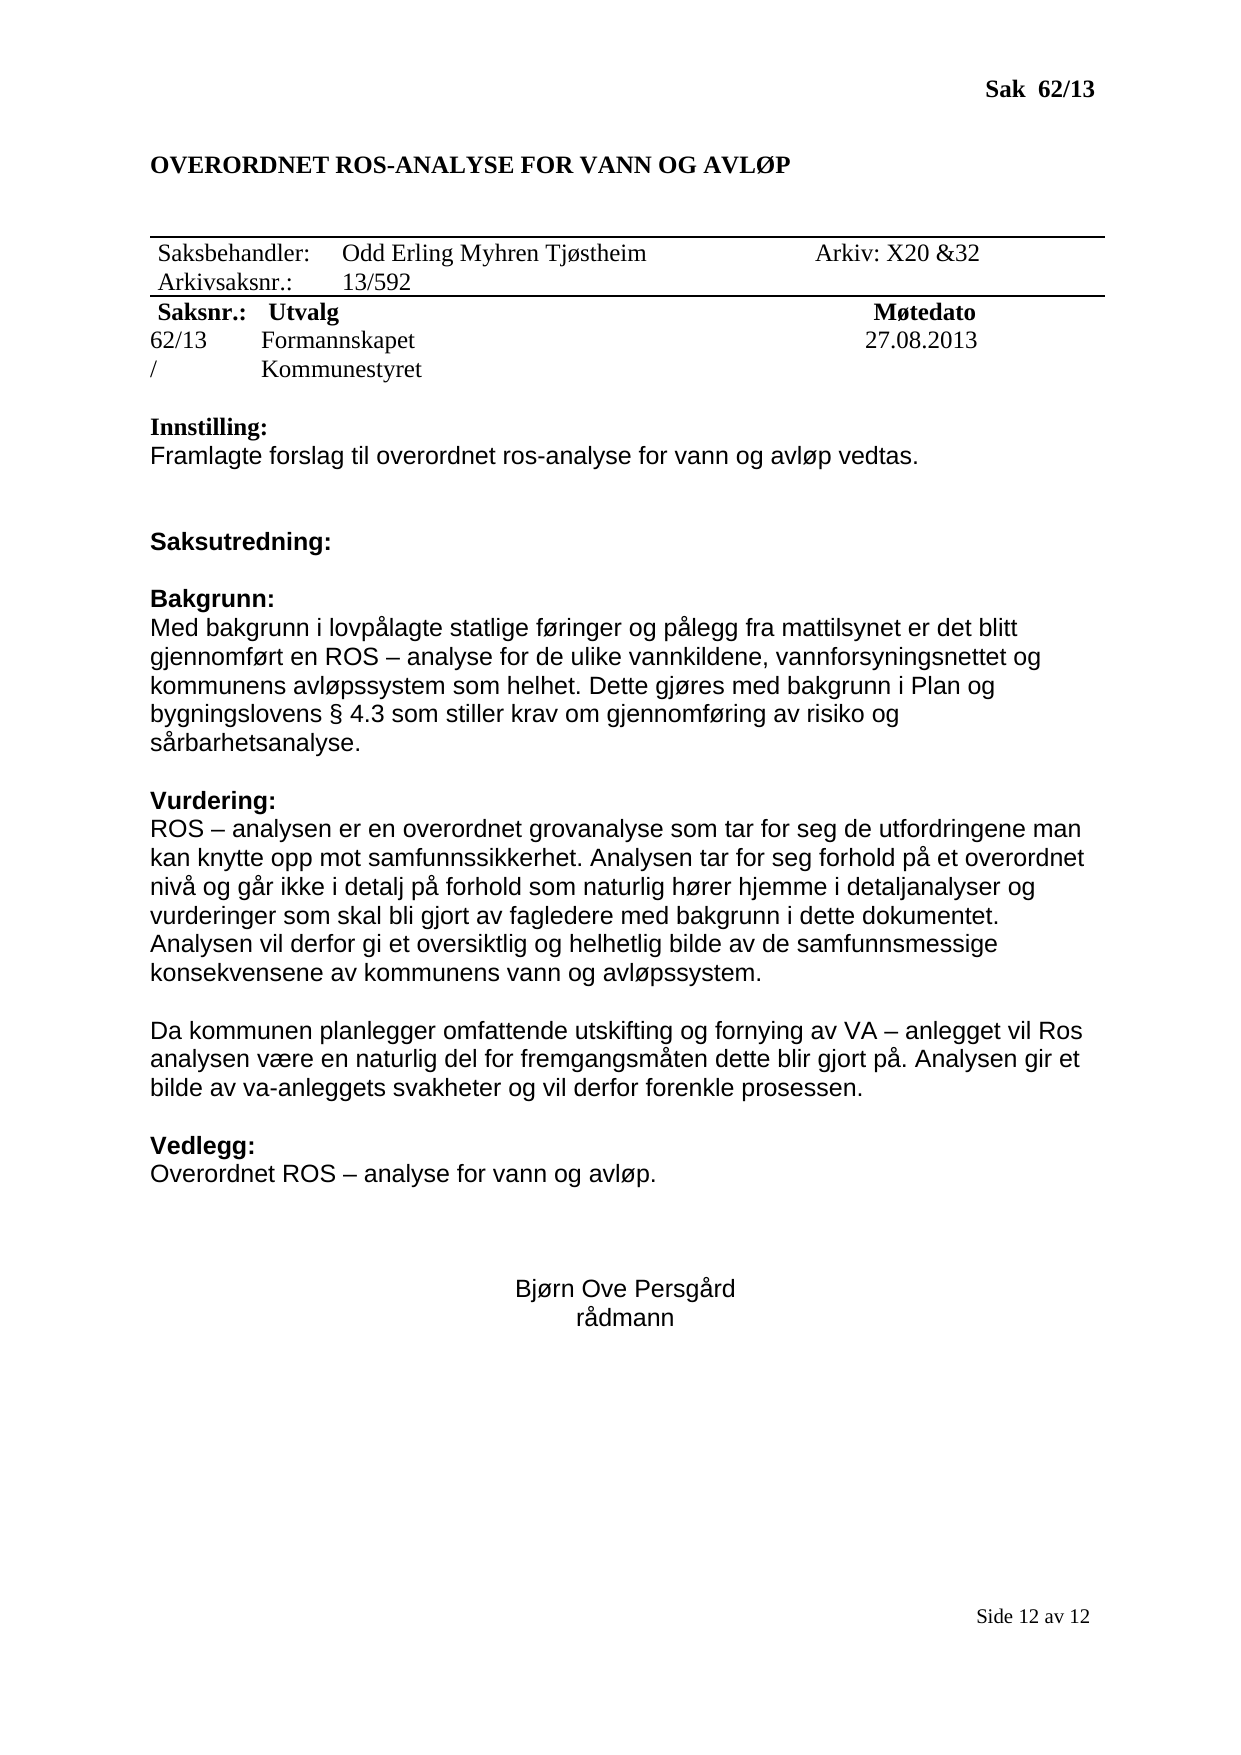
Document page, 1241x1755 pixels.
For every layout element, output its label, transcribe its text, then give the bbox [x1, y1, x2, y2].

text Da kommunen planlegger omfattende utskifting og fornying av VA – anlegget vil Ros analysen være en naturlig del for fremgangsmåten dette blir gjort på. Analysen gir et bilde av va-anleggets svakheter og vil derfor forenkle prosessen. [150, 1016, 1100, 1102]
table_cell 13/592 [335, 267, 576, 295]
text ROS – analysen er en overordnet grovanalyse som tar for seg de utfordringene man kan knytte opp mot samfunnssikkerhet. Analysen tar for seg forhold på et overordnet nivå og går ikke i detalj på forhold som naturlig hører hjemme i detaljanalyser og vurderinger som skal bli gjort av fagledere med bakgrunn i dette dokumentet. Analysen vil derfor gi et oversiktlig og helhetlig bilde av de samfunnsmessige konsekvensene av kommunens vann og avløpssystem. [150, 814, 1100, 987]
table_header Arkiv: X20 &32 [808, 238, 1104, 267]
text rådmann [150, 1303, 1100, 1332]
text 62/13 Formannskapet 27.08.2013 [150, 326, 1100, 354]
table_header Saksbehandler: [150, 238, 334, 267]
text Innstilling: [150, 412, 1100, 441]
text Framlagte forslag til overordnet ros-analyse for vann og avløp vedtas. [150, 441, 1100, 469]
table_cell [808, 267, 1104, 295]
text / Kommunestyret [150, 354, 1100, 383]
table_cell Arkivsaksnr.: [150, 267, 334, 295]
text Bjørn Ove Persgård [150, 1274, 1100, 1303]
text Vedlegg: [150, 1131, 1100, 1159]
text Bakgrunn: [150, 584, 1100, 613]
text OVERORDNET ROS-ANALYSE FOR VANN OG AVLØP [150, 150, 1100, 179]
table_cell [576, 267, 807, 295]
table_cell [1105, 267, 1115, 295]
text Saksutredning: [150, 527, 1100, 556]
text Vurdering: [150, 786, 1100, 814]
table_header Odd Erling Myhren Tjøstheim [335, 238, 807, 267]
table_header [1105, 236, 1115, 267]
text Med bakgrunn i lovpålagte statlige føringer og pålegg fra mattilsynet er det blitt gjennomført en ROS – analyse for de ulike vannkildene, vannforsyningsnettet og kommunens avløpssystem som helhet. Dette gjøres med bakgrunn i Plan og bygningslovens § 4.3 som stiller krav om gjennomføring av risiko og sårbarhetsanalyse. [150, 613, 1100, 757]
table_cell Utvalg [261, 297, 866, 326]
table_cell Saksnr.: [150, 297, 261, 326]
table_cell Møtedato [866, 295, 1115, 326]
text Overordnet ROS – analyse for vann og avløp. [150, 1159, 1100, 1188]
